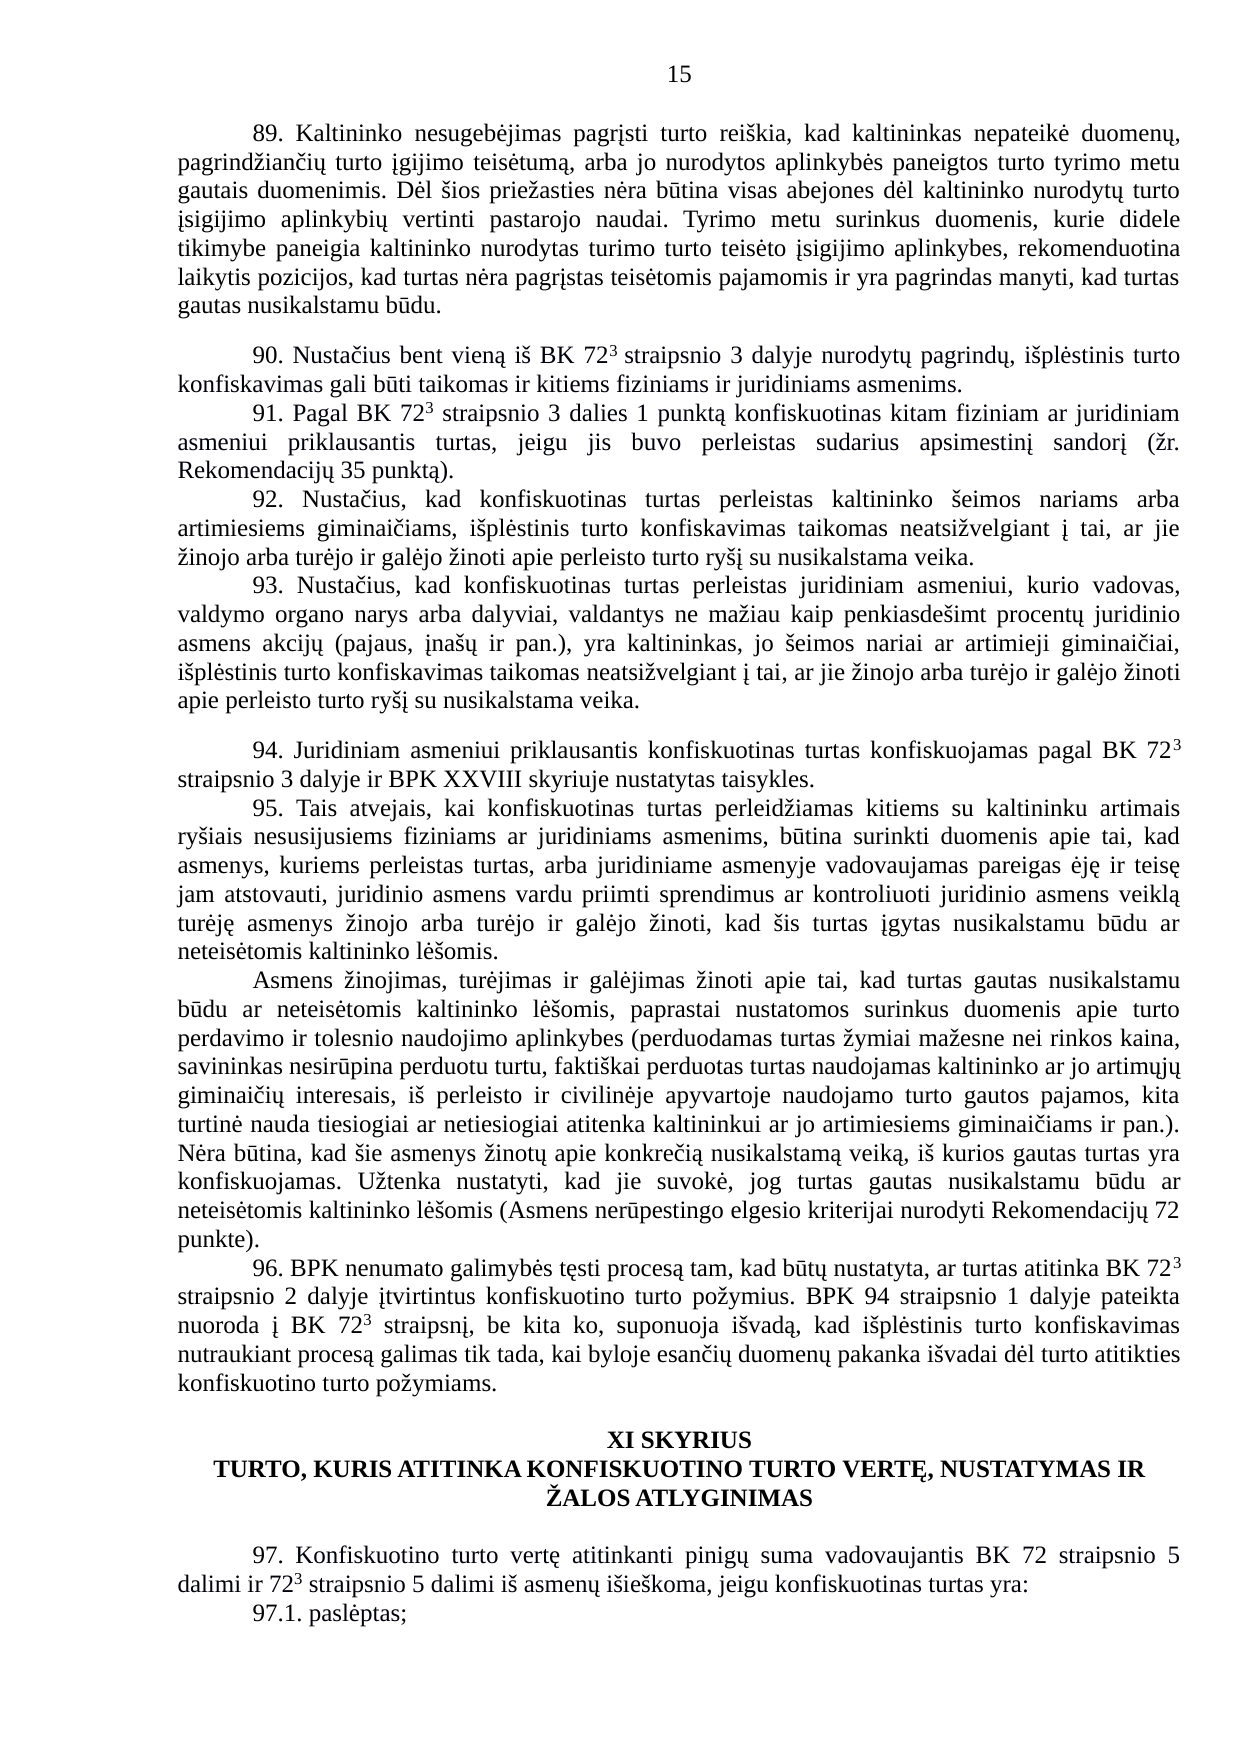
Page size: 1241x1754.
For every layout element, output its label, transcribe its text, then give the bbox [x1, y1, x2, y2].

text 92. Nustačius, kad konfiskuotinas turtas perleistas kaltininko šeimos nariams arba artimiesiems giminaičiams, išplėstinis turto konfiskavimas taikomas neatsižvelgiant į tai, ar jie žinojo arba turėjo ir galėjo žinoti apie perleisto turto ryšį su nusikalstama veika. [177, 484, 1181, 570]
text 95. Tais atvejais, kai konfiskuotinas turtas perleidžiamas kitiems su kaltininku artimais ryšiais nesusijusiems fiziniams ar juridiniams asmenims, būtina surinkti duomenis apie tai, kad asmenys, kuriems perleistas turtas, arba juridiniame asmenyje vadovaujamas pareigas ėję ir teisę jam atstovauti, juridinio asmens vardu priimti sprendimus ar kontroliuoti juridinio asmens veiklą turėję asmenys žinojo arba turėjo ir galėjo žinoti, kad šis turtas įgytas nusikalstamu būdu ar neteisėtomis kaltininko lėšomis. [177, 793, 1181, 965]
text 91. Pagal BK 723 straipsnio 3 dalies 1 punktą konfiskuotinas kitam fiziniam ar juridiniam asmeniui priklausantis turtas, jeigu jis buvo perleistas sudarius apsimestinį sandorį (žr. Rekomendacijų 35 punktą). [177, 398, 1181, 484]
text 96. BPK nenumato galimybės tęsti procesą tam, kad būtų nustatyta, ar turtas atitinka BK 723 straipsnio 2 dalyje įtvirtintus konfiskuotino turto požymius. BPK 94 straipsnio 1 dalyje pateikta nuoroda į BK 723 straipsnį, be kita ko, suponuoja išvadą, kad išplėstinis turto konfiskavimas nutraukiant procesą galimas tik tada, kai byloje esančių duomenų pakanka išvadai dėl turto atitikties konfiskuotino turto požymiams. [177, 1253, 1181, 1396]
text 94. Juridiniam asmeniui priklausantis konfiskuotinas turtas konfiskuojamas pagal BK 723 straipsnio 3 dalyje ir BPK XXVIII skyriuje nustatytas taisykles. [177, 714, 1181, 793]
text Asmens žinojimas, turėjimas ir galėjimas žinoti apie tai, kad turtas gautas nusikalstamu būdu ar neteisėtomis kaltininko lėšomis, paprastai nustatomos surinkus duomenis apie turto perdavimo ir tolesnio naudojimo aplinkybes (perduodamas turtas žymiai mažesne nei rinkos kaina, savininkas nesirūpina perduotu turtu, faktiškai perduotas turtas naudojamas kaltininko ar jo artimųjų giminaičių interesais, iš perleisto ir civilinėje apyvartoje naudojamo turto gautos pajamos, kita turtinė nauda tiesiogiai ar netiesiogiai atitenka kaltininkui ar jo artimiesiems giminaičiams ir pan.). Nėra būtina, kad šie asmenys žinotų apie konkrečią nusikalstamą veiką, iš kurios gautas turtas yra konfiskuojamas. Užtenka nustatyti, kad jie suvokė, jog turtas gautas nusikalstamu būdu ar neteisėtomis kaltininko lėšomis (Asmens nerūpestingo elgesio kriterijai nurodyti Rekomendacijų 72 punkte). [177, 965, 1181, 1253]
text XI SKYRIUS [177, 1425, 1181, 1454]
text TURTO, KURIS ATITINKA KONFISKUOTINO TURTO VERTĘ, NUSTATYMAS IR ŽALOS ATLYGINIMAS [177, 1454, 1181, 1511]
text 93. Nustačius, kad konfiskuotinas turtas perleistas juridiniam asmeniui, kurio vadovas, valdymo organo narys arba dalyviai, valdantys ne mažiau kaip penkiasdešimt procentų juridinio asmens akcijų (pajaus, įnašų ir pan.), yra kaltininkas, jo šeimos nariai ar artimieji giminaičiai, išplėstinis turto konfiskavimas taikomas neatsižvelgiant į tai, ar jie žinojo arba turėjo ir galėjo žinoti apie perleisto turto ryšį su nusikalstama veika. [177, 570, 1181, 714]
text 90. Nustačius bent vieną iš BK 723 straipsnio 3 dalyje nurodytų pagrindų, išplėstinis turto konfiskavimas gali būti taikomas ir kitiems fiziniams ir juridiniams asmenims. [177, 319, 1181, 398]
text 89. Kaltininko nesugebėjimas pagrįsti turto reiškia, kad kaltininkas nepateikė duomenų, pagrindžiančių turto įgijimo teisėtumą, arba jo nurodytos aplinkybės paneigtos turto tyrimo metu gautais duomenimis. Dėl šios priežasties nėra būtina visas abejones dėl kaltininko nurodytų turto įsigijimo aplinkybių vertinti pastarojo naudai. Tyrimo metu surinkus duomenis, kurie didele tikimybe paneigia kaltininko nurodytas turimo turto teisėto įsigijimo aplinkybes, rekomenduotina laikytis pozicijos, kad turtas nėra pagrįstas teisėtomis pajamomis ir yra pagrindas manyti, kad turtas gautas nusikalstamu būdu. [177, 118, 1181, 319]
text 97. Konfiskuotino turto vertę atitinkanti pinigų suma vadovaujantis BK 72 straipsnio 5 dalimi ir 723 straipsnio 5 dalimi iš asmenų išieškoma, jeigu konfiskuotinas turtas yra: [177, 1540, 1181, 1598]
text 97.1. paslėptas; [177, 1598, 1181, 1626]
